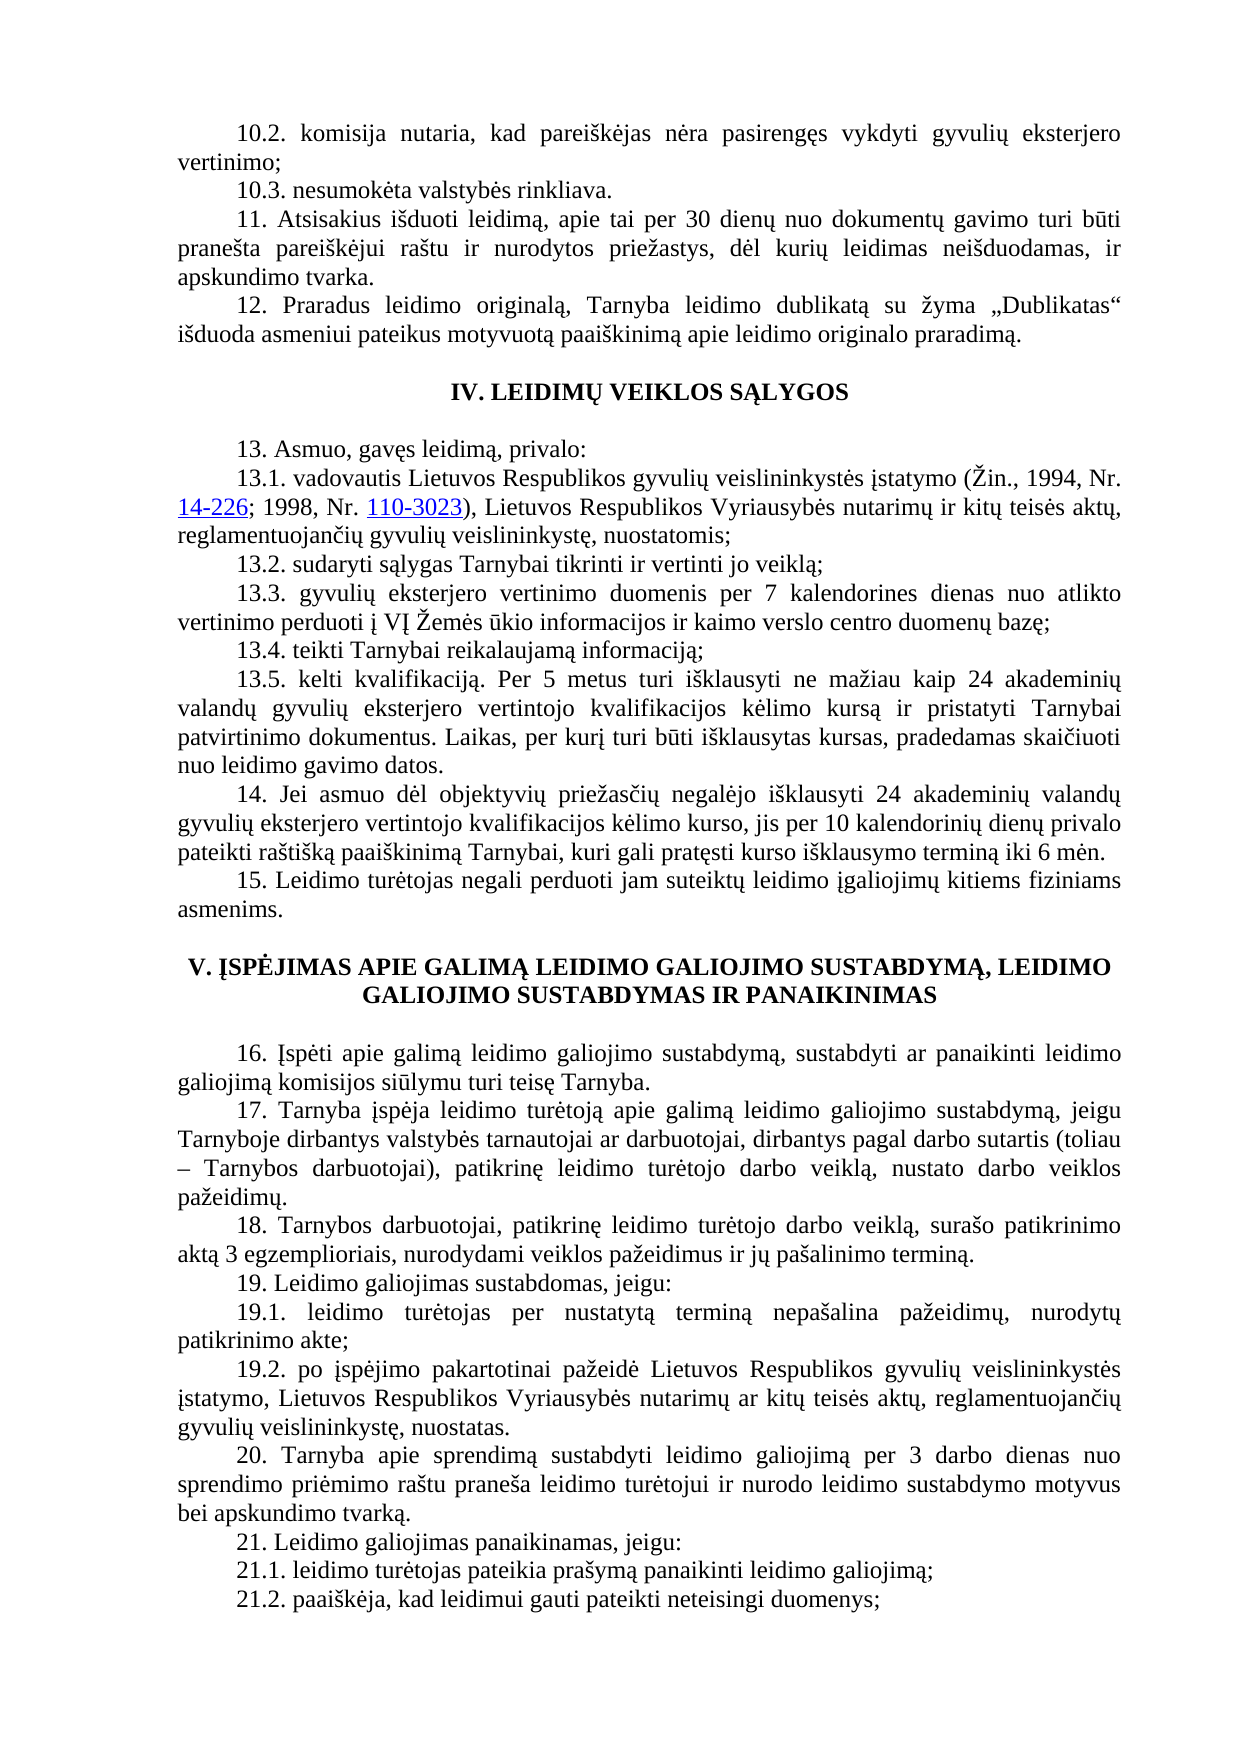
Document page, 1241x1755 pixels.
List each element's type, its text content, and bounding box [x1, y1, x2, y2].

text 13.3. gyvulių eksterjero vertinimo duomenis per 7 kalendorines dienas nuo atlikto vertinimo perduoti į VĮ Žemės ūkio informacijos ir kaimo verslo centro duomenų bazę; [177, 578, 1122, 636]
text 13.2. sudaryti sąlygas Tarnybai tikrinti ir vertinti jo veiklą; [177, 549, 1122, 578]
text 13.4. teikti Tarnybai reikalaujamą informaciją; [177, 636, 1122, 664]
text 10.2. komisija nutaria, kad pareiškėjas nėra pasirengęs vykdyti gyvulių eksterjero vertinimo; [177, 118, 1122, 176]
text 21. Leidimo galiojimas panaikinamas, jeigu: [177, 1527, 1122, 1556]
text 17. Tarnyba įspėja leidimo turėtoją apie galimą leidimo galiojimo sustabdymą, jeigu Tarnyboje dirbantys valstybės tarnautojai ar darbuotojai, dirbantys pagal darbo sutartis (toliau – Tarnybos darbuotojai), patikrinę leidimo turėtojo darbo veiklą, nustato darbo veiklos pažeidimų. [177, 1096, 1122, 1211]
text 21.1. leidimo turėtojas pateikia prašymą panaikinti leidimo galiojimą; [177, 1556, 1122, 1584]
text 19.1. leidimo turėtojas per nustatytą terminą nepašalina pažeidimų, nurodytų patikrinimo akte; [177, 1297, 1122, 1354]
text 12. Praradus leidimo originalą, Tarnyba leidimo dublikatą su žyma „Dublikatas“ išduoda asmeniui pateikus motyvuotą paaiškinimą apie leidimo originalo praradimą. [177, 291, 1122, 348]
text 10.3. nesumokėta valstybės rinkliava. [177, 176, 1122, 204]
text 11. Atsisakius išduoti leidimą, apie tai per 30 dienų nuo dokumentų gavimo turi būti pranešta pareiškėjui raštu ir nurodytos priežastys, dėl kurių leidimas neišduodamas, ir apskundimo tvarka. [177, 204, 1122, 291]
text 13. Asmuo, gavęs leidimą, privalo: [177, 434, 1122, 463]
text 16. Įspėti apie galimą leidimo galiojimo sustabdymą, sustabdyti ar panaikinti leidimo galiojimą komisijos siūlymu turi teisę Tarnyba. [177, 1038, 1122, 1096]
text 13.5. kelti kvalifikaciją. Per 5 metus turi išklausyti ne mažiau kaip 24 akademinių valandų gyvulių eksterjero vertintojo kvalifikacijos kėlimo kursą ir pristatyti Tarnybai patvirtinimo dokumentus. Laikas, per kurį turi būti išklausytas kursas, pradedamas skaičiuoti nuo leidimo gavimo datos. [177, 664, 1122, 779]
text IV. LEIDIMŲ VEIKLOS SĄLYGOS [177, 377, 1122, 406]
text 19.2. po įspėjimo pakartotinai pažeidė Lietuvos Respublikos gyvulių veislininkystės įstatymo, Lietuvos Respublikos Vyriausybės nutarimų ar kitų teisės aktų, reglamentuojančių gyvulių veislininkystę, nuostatas. [177, 1354, 1122, 1441]
text 19. Leidimo galiojimas sustabdomas, jeigu: [177, 1268, 1122, 1297]
text 20. Tarnyba apie sprendimą sustabdyti leidimo galiojimą per 3 darbo dienas nuo sprendimo priėmimo raštu praneša leidimo turėtojui ir nurodo leidimo sustabdymo motyvus bei apskundimo tvarką. [177, 1441, 1122, 1527]
text V. ĮSPĖJIMAS APIE GALIMĄ LEIDIMO GALIOJIMO SUSTABDYMĄ, LEIDIMO GALIOJIMO SUSTABDYMAS IR PANAIKINIMAS [177, 952, 1122, 1009]
text 21.2. paaiškėja, kad leidimui gauti pateikti neteisingi duomenys; [177, 1584, 1122, 1613]
text 14. Jei asmuo dėl objektyvių priežasčių negalėjo išklausyti 24 akademinių valandų gyvulių eksterjero vertintojo kvalifikacijos kėlimo kurso, jis per 10 kalendorinių dienų privalo pateikti raštišką paaiškinimą Tarnybai, kuri gali pratęsti kurso išklausymo terminą iki 6 mėn. [177, 779, 1122, 866]
text 15. Leidimo turėtojas negali perduoti jam suteiktų leidimo įgaliojimų kitiems fiziniams asmenims. [177, 866, 1122, 923]
text 18. Tarnybos darbuotojai, patikrinę leidimo turėtojo darbo veiklą, surašo patikrinimo aktą 3 egzemplioriais, nurodydami veiklos pažeidimus ir jų pašalinimo terminą. [177, 1211, 1122, 1268]
text 13.1. vadovautis Lietuvos Respublikos gyvulių veislininkystės įstatymo (Žin., 1994, Nr. 14-226; 1998, Nr. 110-3023), Lietuvos Respublikos Vyriausybės nutarimų ir kitų teisės aktų, reglamentuojančių gyvulių veislininkystę, nuostatomis; [177, 463, 1122, 549]
